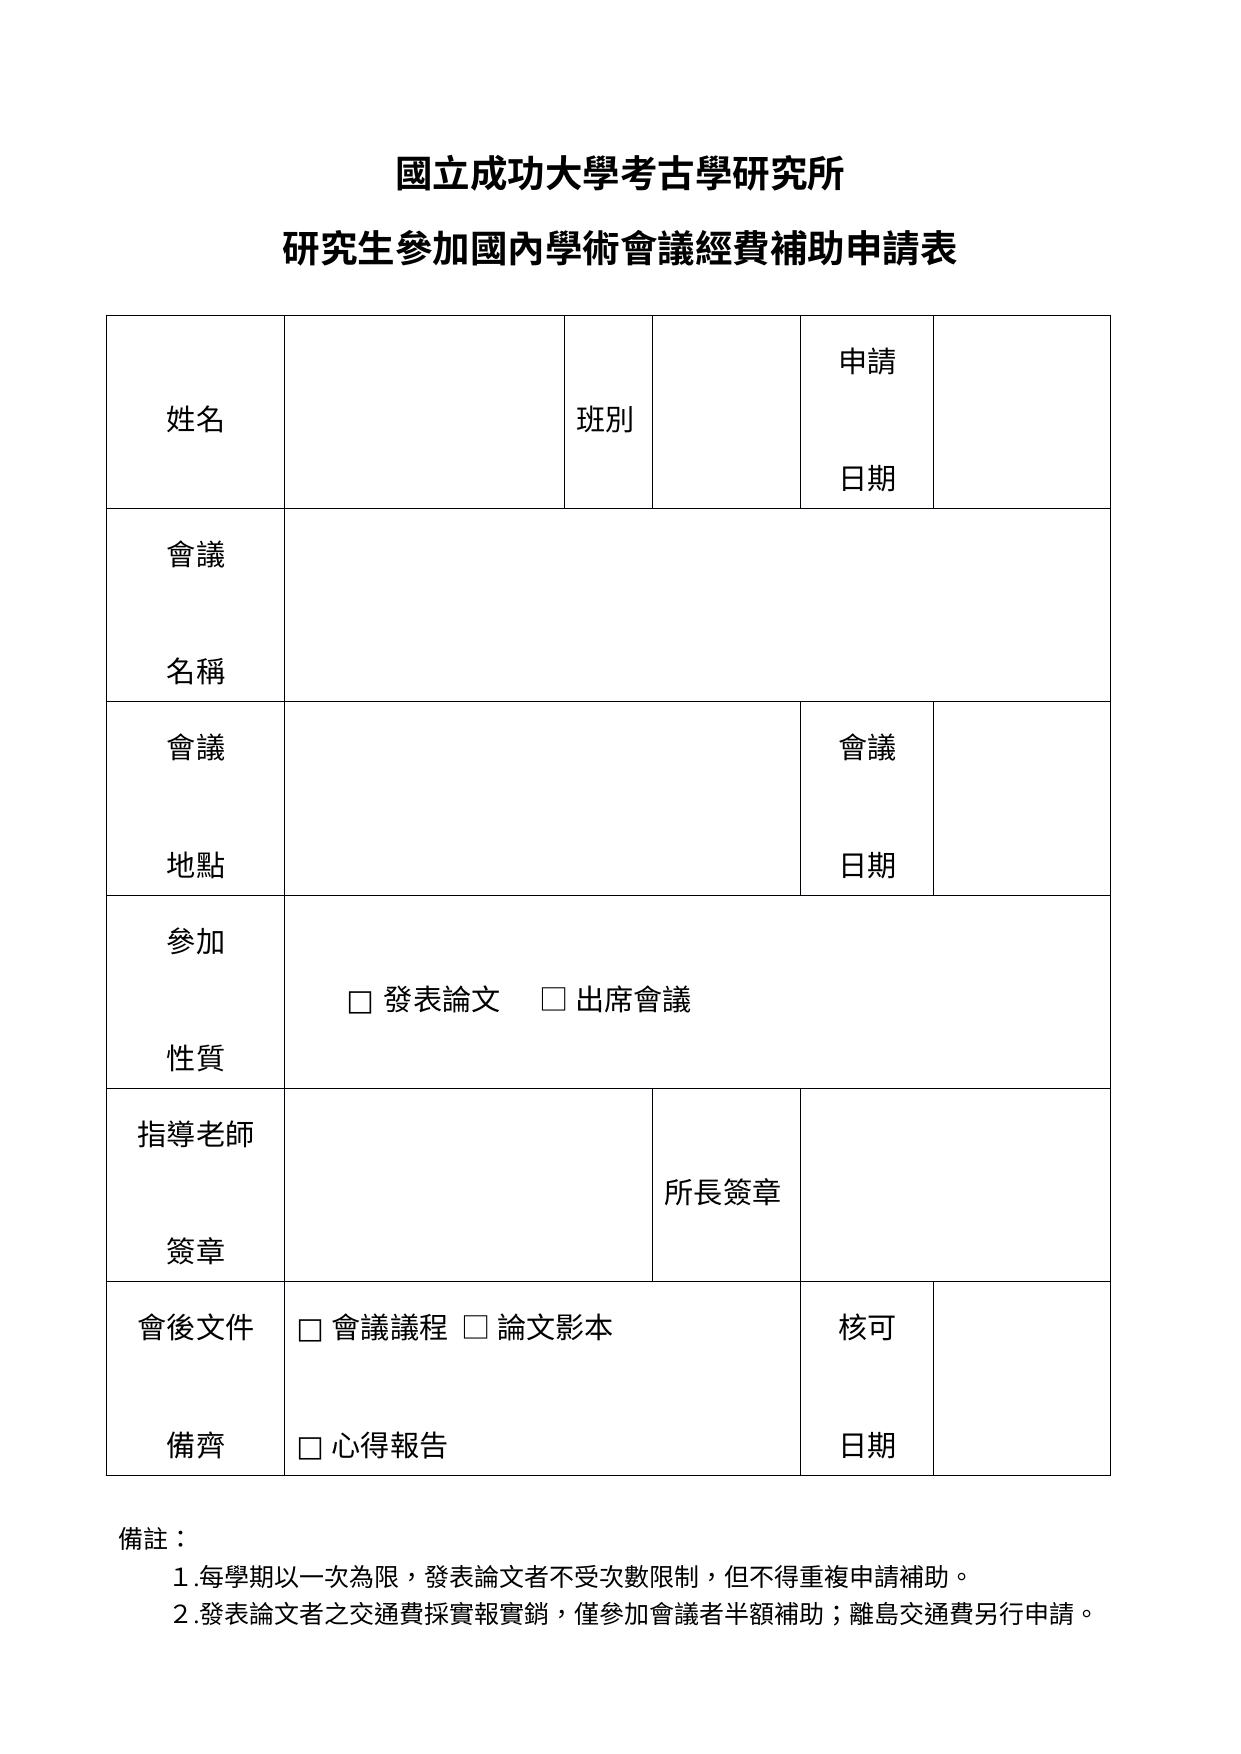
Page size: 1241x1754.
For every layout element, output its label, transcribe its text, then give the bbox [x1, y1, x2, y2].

table_header [285, 316, 564, 508]
table_header 申請 日期 [801, 316, 933, 508]
text 國立成功大學考古學研究所 [118, 127, 1122, 202]
text ２.發表論文者之交通費採實報實銷，僅參加會議者半額補助；離島交通費另行申請。 [118, 1588, 1122, 1626]
table_cell 會後文件 備齊 [107, 1282, 284, 1474]
table_cell 發表論文 □ 出席會議 [285, 896, 1110, 1088]
table_cell [285, 509, 1110, 701]
table_cell 參加 性質 [107, 896, 284, 1088]
table_cell 指導老師 簽章 [107, 1089, 284, 1281]
text １.每學期以一次為限，發表論文者不受次數限制，但不得重複申請補助。 [118, 1551, 1122, 1588]
table_cell [801, 1089, 1110, 1281]
table_cell 所長簽章 [653, 1089, 800, 1281]
text 研究生參加國內學術會議經費補助申請表 [118, 202, 1122, 277]
table_cell 核可 日期 [801, 1282, 933, 1474]
table_cell □ 會議議程 □ 論文影本 □ 心得報告 [285, 1282, 800, 1474]
table_cell [934, 1282, 1110, 1474]
table_cell [285, 1089, 652, 1281]
table_header [653, 316, 800, 508]
table_cell [285, 702, 800, 894]
table_header 姓名 [107, 316, 284, 508]
table_cell [934, 702, 1110, 894]
table_header [934, 316, 1110, 508]
table_header 班別 [565, 316, 652, 508]
text 備註： [118, 1513, 1122, 1551]
table_cell 會議 地點 [107, 702, 284, 894]
table_cell 會議 名稱 [107, 509, 284, 701]
table_cell 會議 日期 [801, 702, 933, 894]
